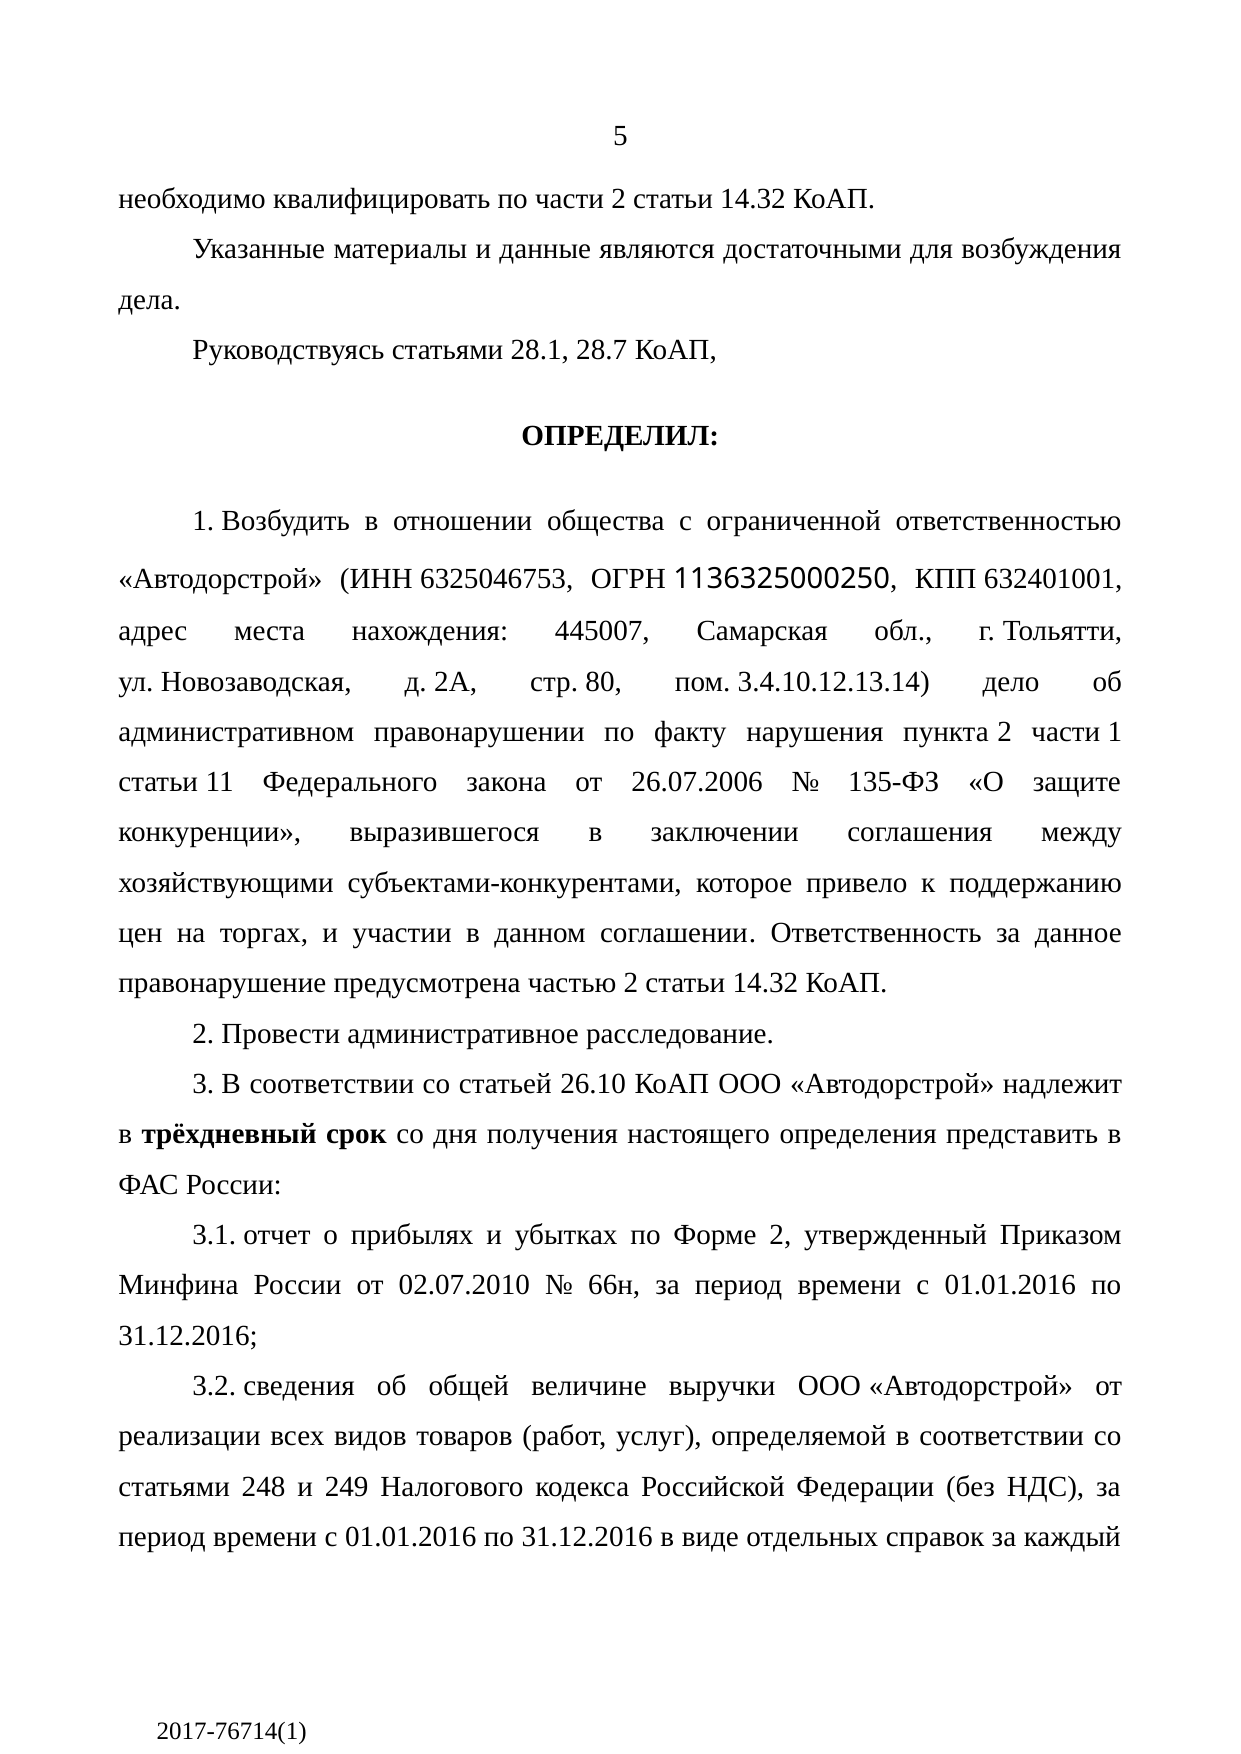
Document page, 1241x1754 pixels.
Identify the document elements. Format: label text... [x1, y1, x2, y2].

text Указанные материалы и данные являются достаточными для возбуждения дела. [118, 231, 1122, 315]
text 3.1. отчет о прибылях и убытках по Форме 2, утвержденный Приказом Минфина России от 02.07.2010 № 66н, за период времени с 01.01.2016 по 31.12.2016; [118, 1217, 1122, 1351]
text 3.2. сведения об общей величине выручки ООО «Автодорстрой» от реализации всех видов товаров (работ, услуг), определяемой в соответствии со статьями 248 и 249 Налогового кодекса Российской Федерации (без НДС), за период времени с 01.01.2016 по 31.12.2016 в виде отдельных справок за каждый [118, 1368, 1122, 1552]
text необходимо квалифицировать по части 2 статьи 14.32 КоАП. [118, 181, 1122, 215]
text ОПРЕДЕЛИЛ: [118, 418, 1122, 451]
text 1. Возбудить в отношении общества с ограниченной ответственностью «Автодорстрой» (ИНН 6325046753, ОГРН 1136325000250, КПП 632401001, адрес места нахождения: 445007, Самарская обл., г. Тольятти, ул. Новозаводская, д. 2А, стр. 80, пом. 3.4.10.12.13.14) дело об административном правонарушении по факту нарушения пункта 2 части 1 статьи 11 Федерального закона от 26.07.2006 № 135-ФЗ «О защите конкуренции», выразившегося в заключении соглашения между хозяйствующими субъектами-конкурентами, которое привело к поддержанию цен на торгах, и участии в данном соглашении. Ответственность за данное правонарушение предусмотрена частью 2 статьи 14.32 КоАП. [118, 503, 1122, 999]
text 3. В соответствии со статьей 26.10 КоАП ООО «Автодорстрой» надлежит в трёхдневный срок со дня получения настоящего определения представить в ФАС России: [118, 1066, 1122, 1200]
text 2. Провести административное расследование. [118, 1016, 1122, 1049]
text Руководствуясь статьями 28.1, 28.7 КоАП, [118, 332, 1122, 366]
